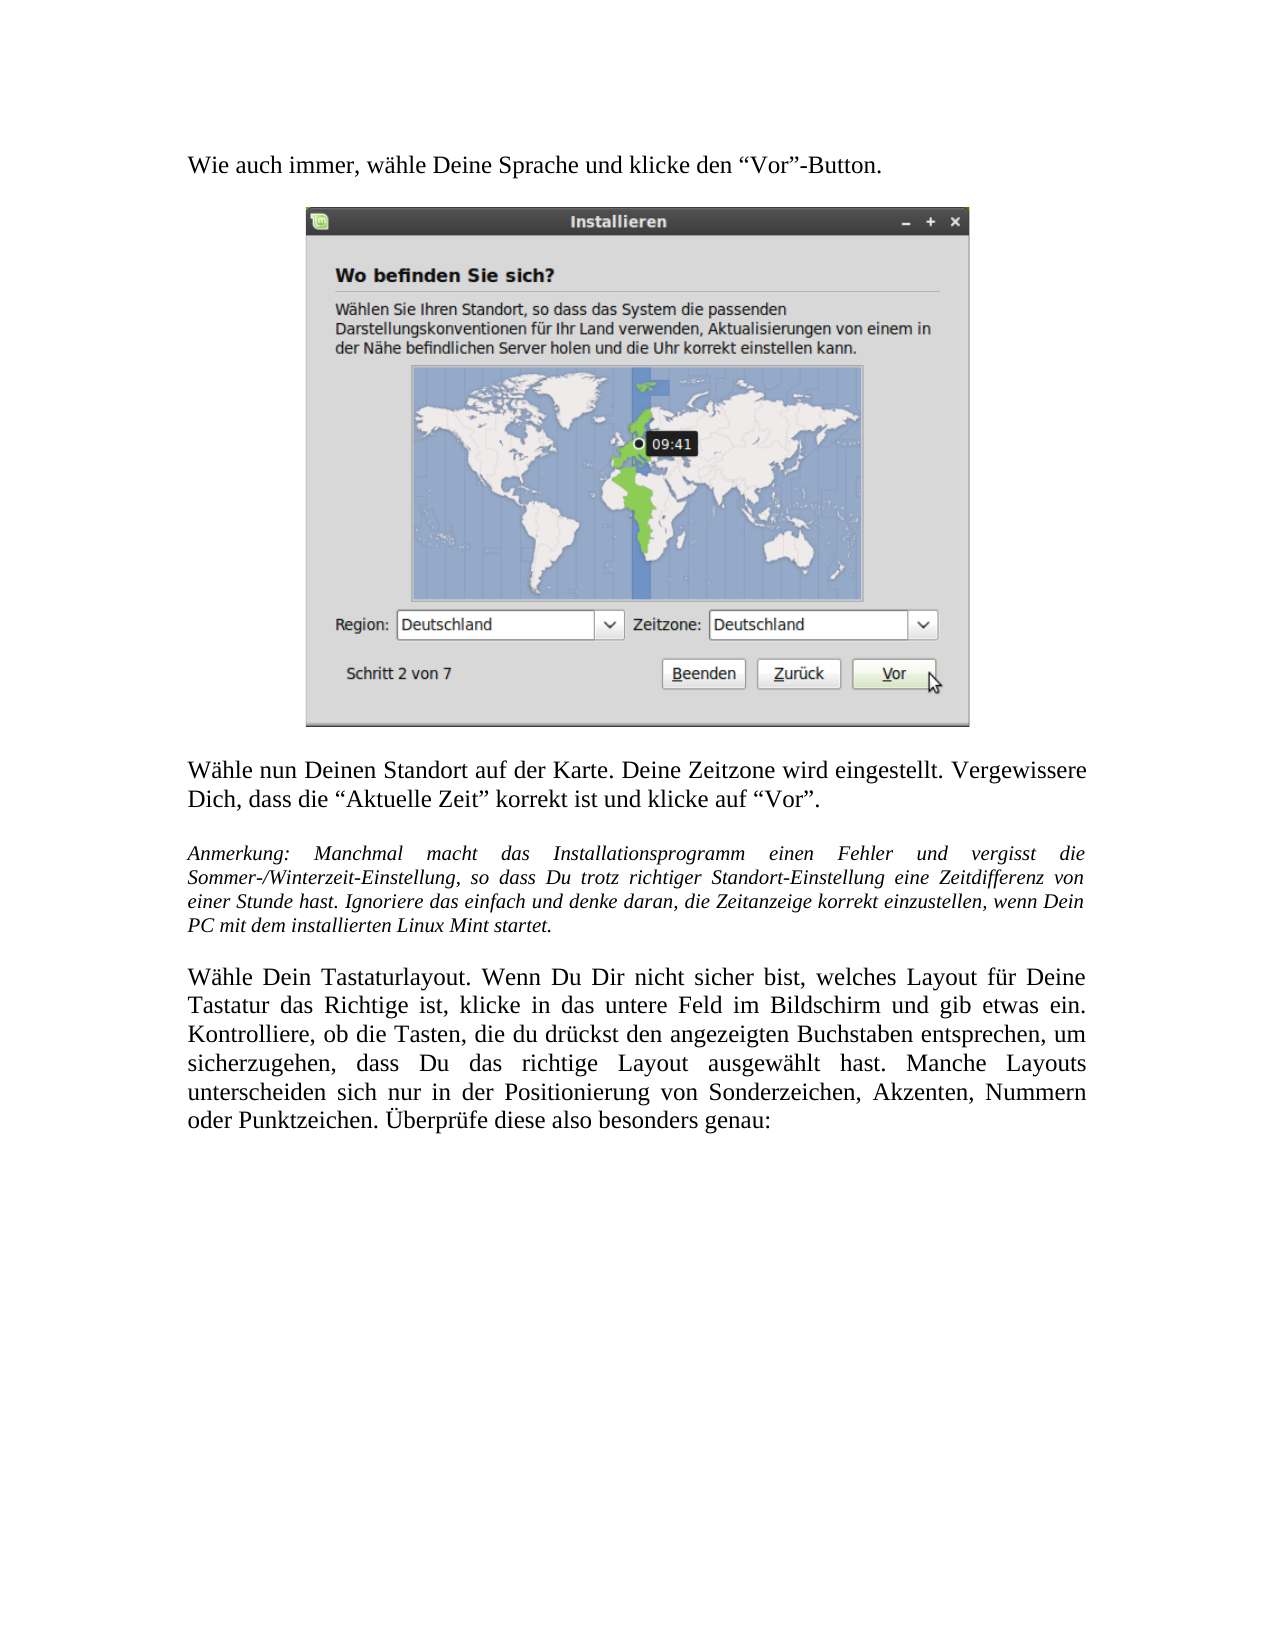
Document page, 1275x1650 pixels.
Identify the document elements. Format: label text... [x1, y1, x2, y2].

text Wähle Dein Tastaturlayout. Wenn Du Dir nicht sicher bist, welches Layout für Deine Tastatur das Richtige ist, klicke in das untere Feld im Bildschirm und gib etwas ein. Kontrolliere, ob die Tasten, die du drückst den angezeigten Buchstaben entsprechen, um sicherzugehen, dass Du das richtige Layout ausgewählt hast. Manche Layouts unterscheiden sich nur in der Positionierung von Sonderzeichen, Akzenten, Nummern oder Punktzeichen. Überprüfe diese also besonders genau: [187, 962, 1087, 1134]
text Wie auch immer, wähle Deine Sprache und klicke den “Vor”-Button. [187, 150, 1087, 179]
text Wähle nun Deinen Standort auf der Karte. Deine Zeitzone wird eingestellt. Vergewissere Dich, dass die “Aktuelle Zeit” korrekt ist und klicke auf “Vor”. [187, 755, 1087, 812]
text Anmerkung: Manchmal macht das Installationsprogramm einen Fehler und vergisst die Sommer-/Winterzeit-Einstellung, so dass Du trotz richtiger Standort-Einstellung eine Zeitdifferenz von einer Stunde hast. Ignoriere das einfach und denke daran, die Zeitanzeige korrekt einzustellen, wenn Dein PC mit dem installierten Linux Mint startet. [187, 841, 1087, 937]
picture [305, 207, 970, 727]
